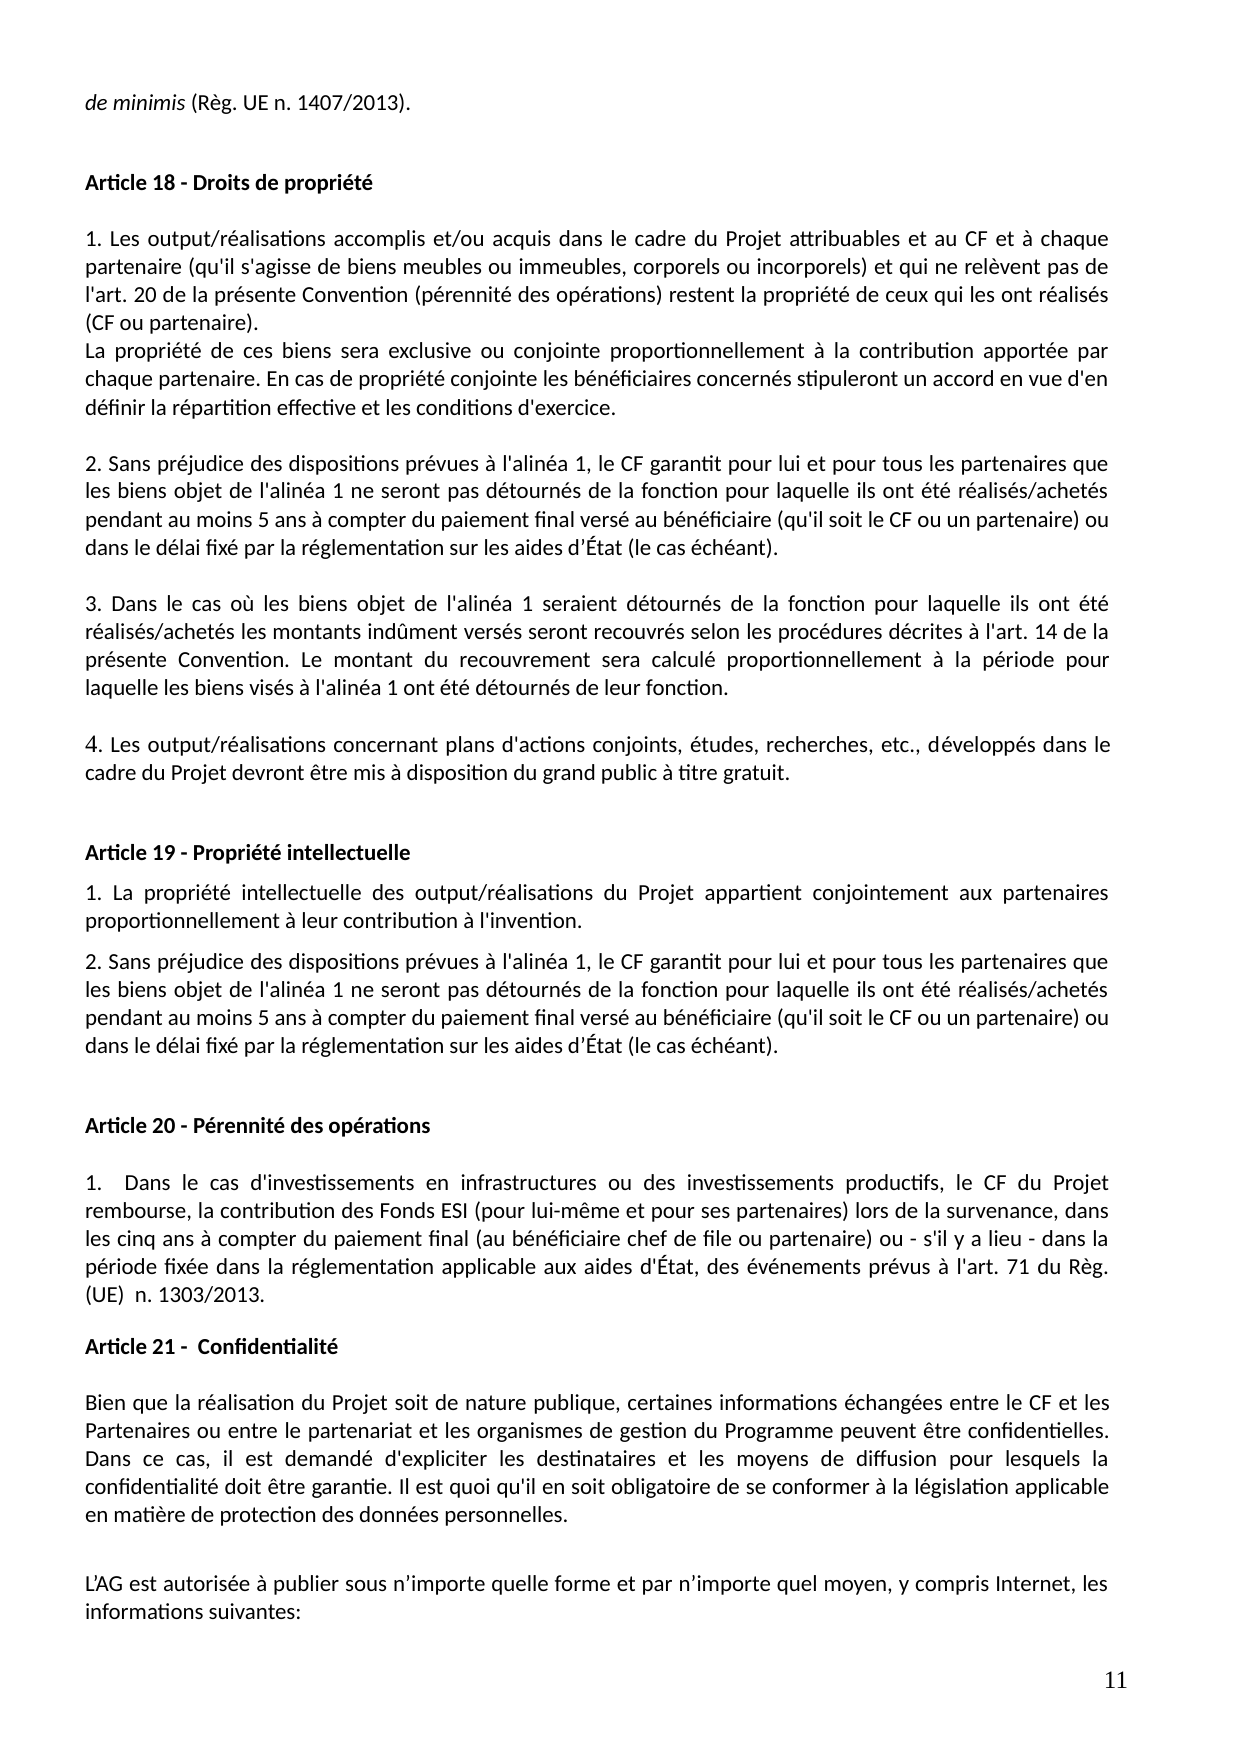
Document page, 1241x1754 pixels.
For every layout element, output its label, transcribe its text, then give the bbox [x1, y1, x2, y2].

table_cell Article 18 - Droits de propriété 1. Les output/réalisations accomplis et/ou acquis dans le cadre du Projet attribuables et au CF et à chaque partenaire (qu'il s'agisse de biens meubles ou immeubles, corporels ou incorporels) et qui ne relèvent pas de l'art. 20 de la présente Convention (pérennité des opérations) restent la propriété de ceux qui les ont réalisés (CF ou partenaire). La propriété de ces biens sera exclusive ou conjointe proportionnellement à la contribution apportée par chaque partenaire. En cas de propriété conjointe les bénéficiaires concernés stipuleront un accord en vue d'en définir la répartition effective et les conditions d'exercice. 2. Sans préjudice des dispositions prévues à l'alinéa 1, le CF garantit pour lui et pour tous les partenaires que les biens objet de l'alinéa 1 ne seront pas détournés de la fonction pour laquelle ils ont été réalisés/achetés pendant au moins 5 ans à compter du paiement final versé au bénéficiaire (qu'il soit le CF ou un partenaire) ou dans le délai fixé par la réglementation sur les aides d’État (le cas échéant). 3. Dans le cas où les biens objet de l'alinéa 1 seraient détournés de la fonction pour laquelle ils ont été réalisés/achetés les montants indûment versés seront recouvrés selon les procédures décrites à l'art. 14 de la présente Convention. Le montant du recouvrement sera calculé proportionnellement à la période pour laquelle les biens visés à l'alinéa 1 ont été détournés de leur fonction. 4. Les output/réalisations concernant plans d'actions conjoints, études, recherches, etc., développés dans le cadre du Projet devront être mis à disposition du grand public à titre gratuit. [79, 163, 1117, 820]
table_cell Article 20 - Pérennité des opérations 1. Dans le cas d'investissements en infrastructures ou des investissements productifs, le CF du Projet rembourse, la contribution des Fonds ESI (pour lui-même et pour ses partenaires) lors de la survenance, dans les cinq ans à compter du paiement final (au bénéficiaire chef de file ou partenaire) ou - s'il y a lieu - dans la période fixée dans la réglementation applicable aux aides d'État, des événements prévus à l'art. 71 du Règ. (UE) n. 1303/2013. [79, 1105, 1117, 1327]
table_cell de minimis (Règ. UE n. 1407/2013). [79, 83, 1117, 163]
table_cell Article 21 - Confidentialité Bien que la réalisation du Projet soit de nature publique, certaines informations échangées entre le CF et les Partenaires ou entre le partenariat et les organismes de gestion du Programme peuvent être confidentielles. Dans ce cas, il est demandé d'expliciter les destinataires et les moyens de diffusion pour lesquels la confidentialité doit être garantie. Il est quoi qu'il en soit obligatoire de se conformer à la législation applicable en matière de protection des données personnelles. L’AG est autorisée à publier sous n’importe quelle forme et par n’importe quel moyen, y compris Internet, les informations suivantes: le nom du CF et de ses partenaires, le titre et l’objet du Projet, le montant de la contribution publique accordée et le pourcentage du coût total du Projet couvert par le financement, la localisation géographique du Projet, le rapport final du Projet, toutes les informations inhérentes au Projet qui ne contiennent pas de données confidentielles. [79, 1327, 1117, 1631]
table_cell Article 19 - Propriété intellectuelle 1. La propriété intellectuelle des output/réalisations du Projet appartient conjointement aux partenaires proportionnellement à leur contribution à l'invention. 2. Sans préjudice des dispositions prévues à l'alinéa 1, le CF garantit pour lui et pour tous les partenaires que les biens objet de l'alinéa 1 ne seront pas détournés de la fonction pour laquelle ils ont été réalisés/achetés pendant au moins 5 ans à compter du paiement final versé au bénéficiaire (qu'il soit le CF ou un partenaire) ou dans le délai fixé par la réglementation sur les aides d’État (le cas échéant). [79, 820, 1117, 1105]
